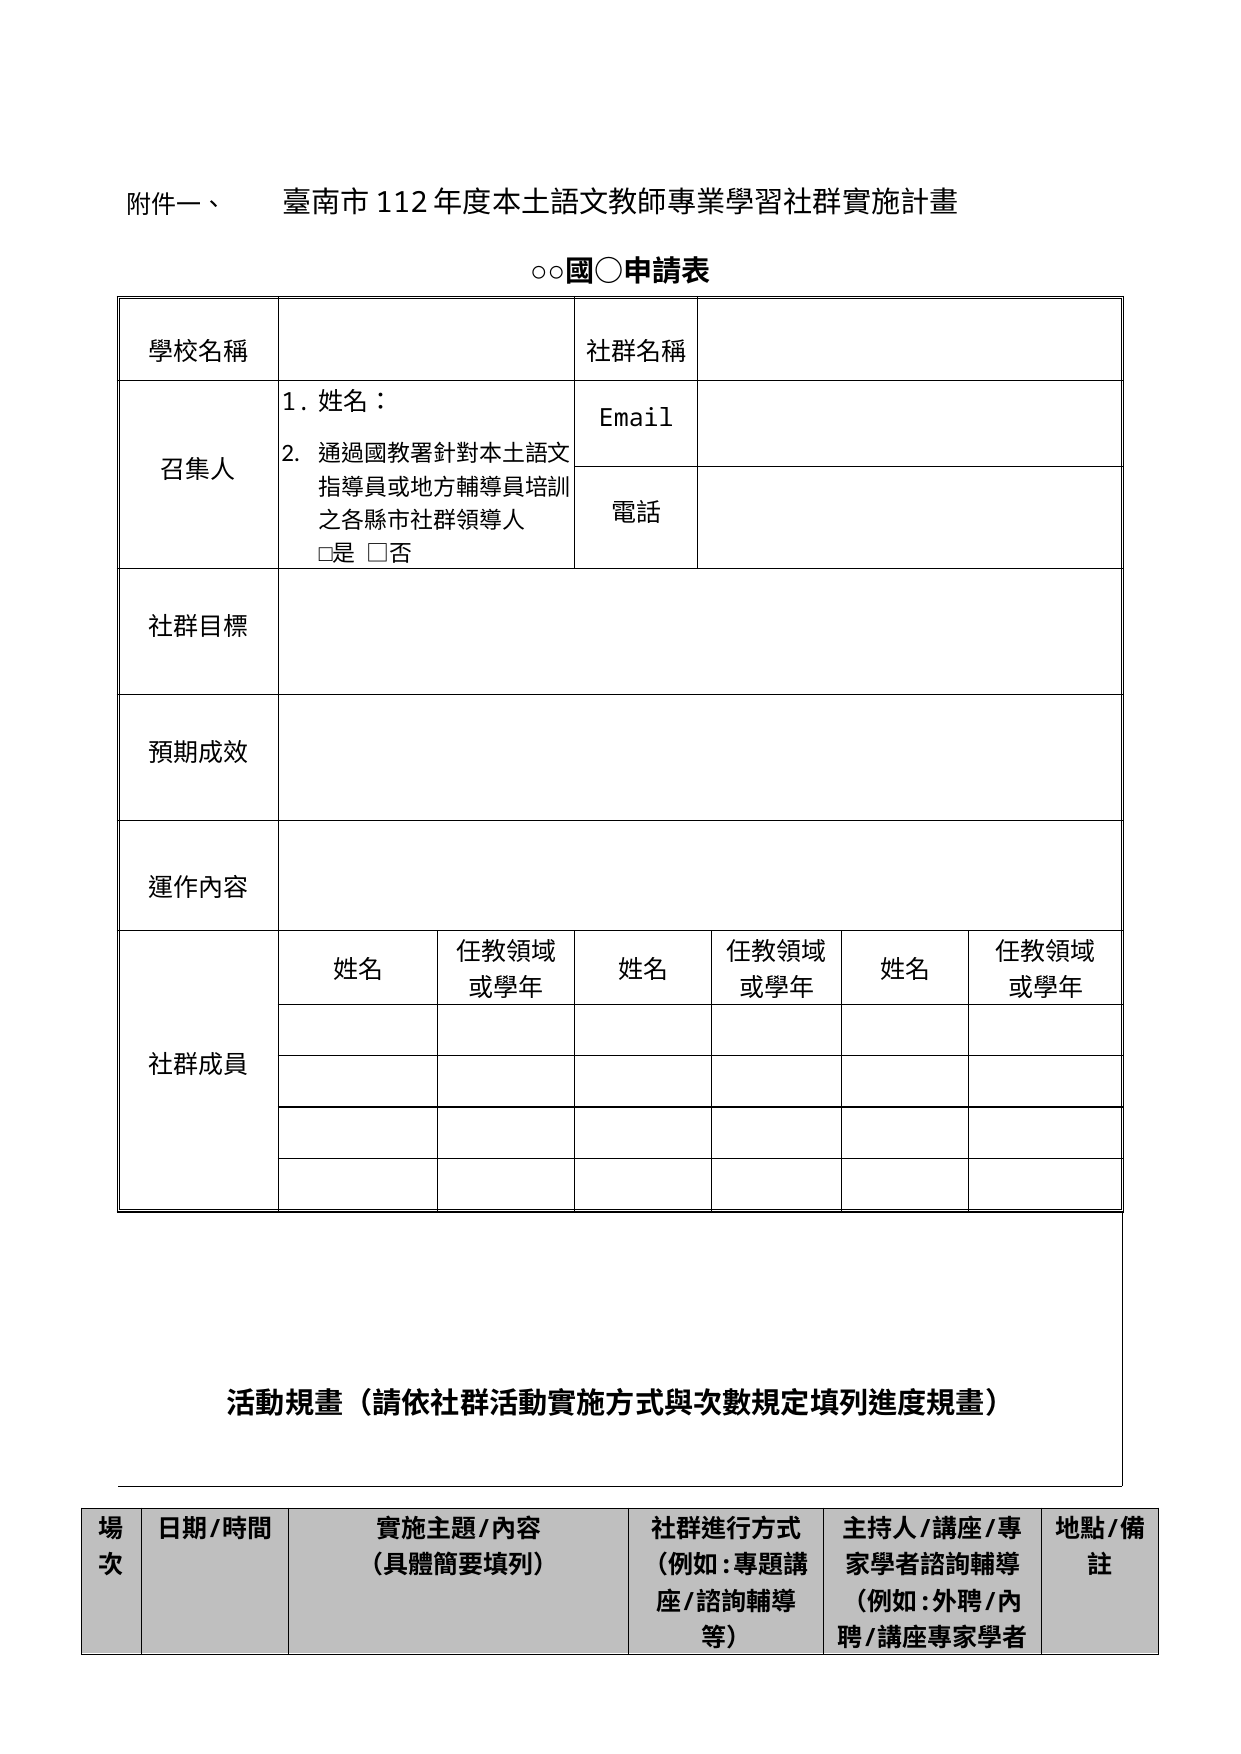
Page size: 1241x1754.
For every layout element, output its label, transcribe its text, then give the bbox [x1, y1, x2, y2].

table_cell [842, 1056, 968, 1106]
table_cell 姓名 [279, 931, 437, 1003]
table_cell 預期成效 [120, 695, 278, 820]
table_cell 任教領域 或學年 [438, 931, 574, 1003]
text 附件一、 [126, 185, 244, 221]
table_cell [969, 1108, 1121, 1158]
table_cell [575, 1108, 711, 1158]
table_cell [438, 1108, 574, 1158]
table_header 社群進行方式 （例如:專題講座/諮詢輔導等） [629, 1509, 823, 1653]
table_cell 任教領域 或學年 [712, 931, 841, 1003]
table_cell [712, 1056, 841, 1106]
table_cell 姓名 [575, 931, 711, 1003]
table_cell [842, 1005, 968, 1055]
table_cell [969, 1056, 1121, 1106]
table_cell [438, 1056, 574, 1106]
table_cell [842, 1159, 968, 1209]
table_header [279, 299, 574, 380]
table_cell [969, 1005, 1121, 1055]
table_cell [279, 821, 1121, 930]
table_cell [279, 1108, 437, 1158]
table_cell [698, 467, 1121, 568]
table_cell [438, 1005, 574, 1055]
table_cell [279, 1005, 437, 1055]
table_cell [279, 1159, 437, 1209]
table_header 學校名稱 [120, 299, 278, 380]
table_cell [842, 1108, 968, 1158]
table_cell [712, 1108, 841, 1158]
text ○○國○申請表 [118, 227, 1122, 289]
table_cell [438, 1159, 574, 1209]
table_cell [279, 569, 1121, 694]
table_cell [712, 1005, 841, 1055]
table_cell [279, 1056, 437, 1106]
table_cell 電話 [575, 467, 697, 568]
table_header 場次 [82, 1509, 141, 1653]
table_cell [575, 1056, 711, 1106]
table_cell 召集人 [120, 381, 278, 568]
text 臺南市112年度本土語文教師專業學習社群實施計畫 [111, 158, 1122, 231]
table_header 地點/備註 [1042, 1509, 1158, 1653]
text 活動規畫（請依社群活動實施方式與次數規定填列進度規畫） [118, 1295, 1122, 1486]
table_cell [698, 381, 1121, 466]
table_header 日期/時間 [142, 1509, 288, 1653]
table_cell Email [575, 381, 697, 466]
table_cell [575, 1005, 711, 1055]
table_header 社群名稱 [575, 299, 697, 380]
table_cell 社群成員 [120, 931, 278, 1209]
table_header 主持人/講座/專家學者諮詢輔導（例如:外聘/內聘/講座專家學者 [824, 1509, 1041, 1653]
table_cell [969, 1159, 1121, 1209]
table_cell [712, 1159, 841, 1209]
table_cell 運作內容 [120, 821, 278, 930]
table_cell 姓名： 通過國教署針對本土語文指導員或地方輔導員培訓之各縣市社群領導人 □是 □否 [279, 381, 574, 568]
table_cell [575, 1159, 711, 1209]
table_cell [279, 695, 1121, 820]
table_header 實施主題/內容 （具體簡要填列） [289, 1509, 628, 1653]
table_cell 任教領域 或學年 [969, 931, 1121, 1003]
table_cell 姓名 [842, 931, 968, 1003]
table_header [698, 299, 1121, 380]
table_cell 社群目標 [120, 569, 278, 694]
